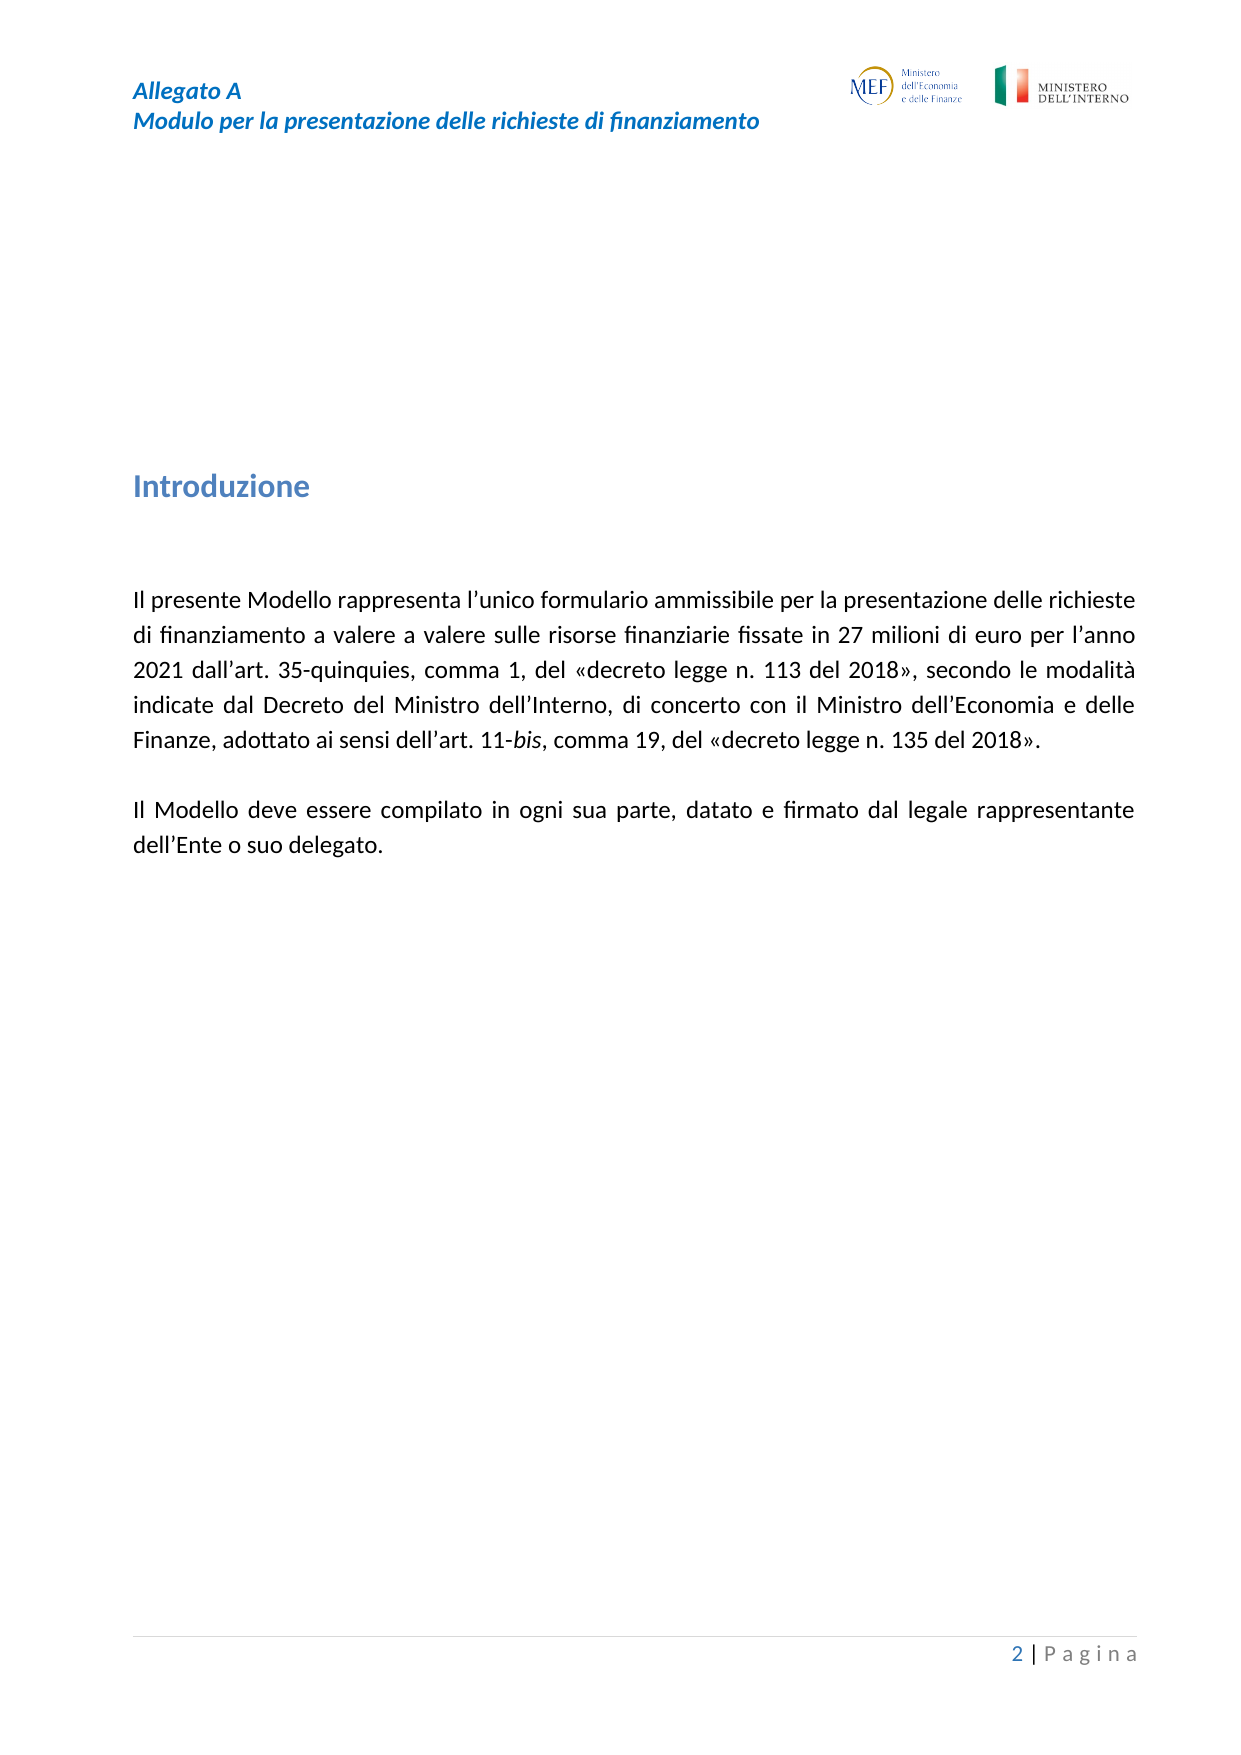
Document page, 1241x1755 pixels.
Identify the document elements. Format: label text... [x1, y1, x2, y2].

picture [991, 62, 1132, 109]
picture [835, 53, 977, 118]
text Il Modello deve essere compilato in ogni sua parte, datato e firmato dal legale rappresentante dell’Ente o suo delegato. [133, 794, 1137, 859]
text Introduzione [133, 465, 1137, 506]
text Il presente Modello rappresenta l’unico formulario ammissibile per la presentazione delle richieste di finanziamento a valere a valere sulle risorse finanziarie fissate in 27 milioni di euro per l’anno 2021 dall’art. 35-quinquies, comma 1, del «decreto legge n. 113 del 2018», secondo le modalità indicate dal Decreto del Ministro dell’Interno, di concerto con il Ministro dell’Economia e delle Finanze, adottato ai sensi dell’art. 11-bis, comma 19, del «decreto legge n. 135 del 2018». [133, 584, 1137, 754]
